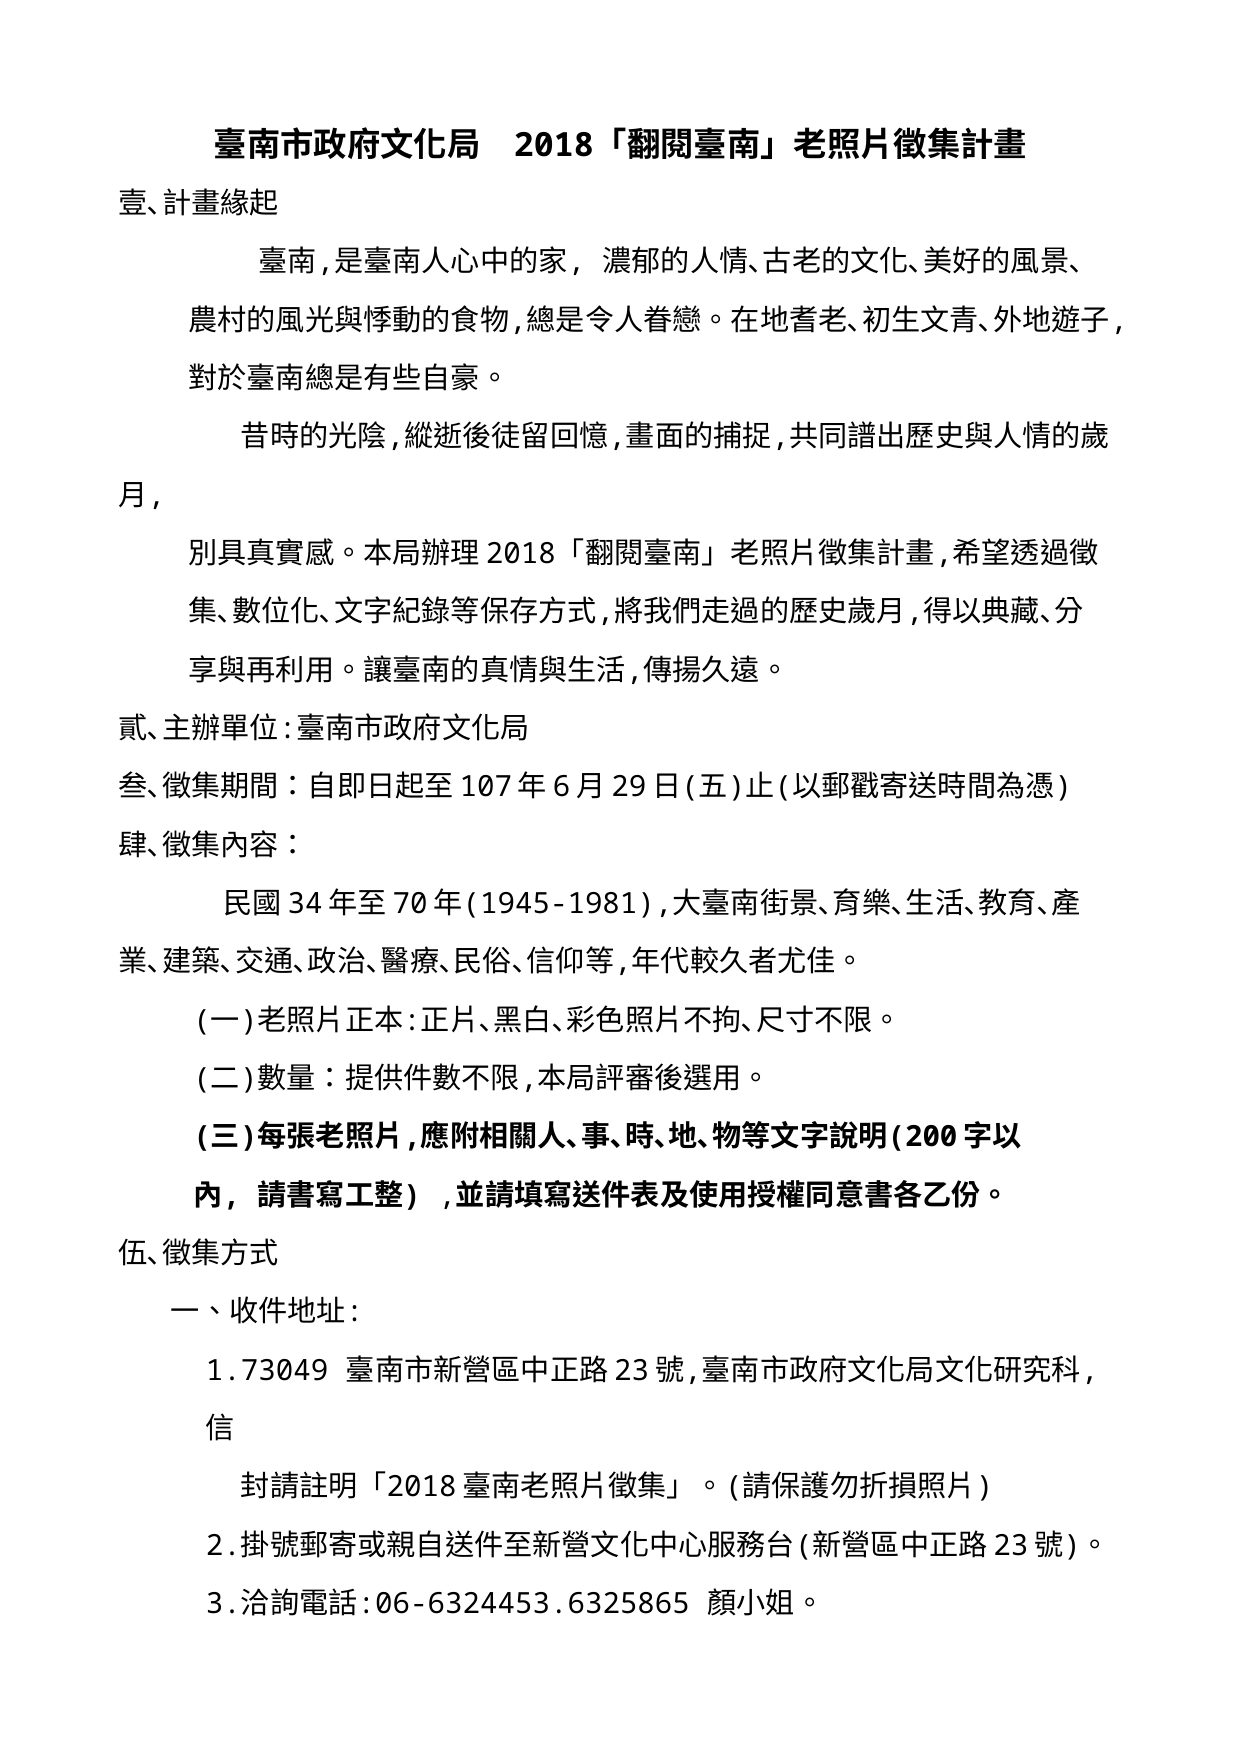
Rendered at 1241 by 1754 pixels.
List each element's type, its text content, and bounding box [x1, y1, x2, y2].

text 伍､徵集方式 [118, 1217, 1122, 1275]
text 民國34年至70年(1945-1981),大臺南街景､育樂､生活､教育､產業､建築､交通､政治､醫療､民俗､信仰等,年代較久者尤佳。 [118, 867, 1122, 983]
text 對於臺南總是有些自豪。 [118, 342, 1122, 400]
text (二)數量：提供件數不限,本局評審後選用。 [193, 1042, 1047, 1100]
text 3.洽詢電話:06-6324453.6325865 顏小姐。 [206, 1567, 1122, 1625]
text 享與再利用。讓臺南的真情與生活,傳揚久遠。 [118, 633, 1122, 692]
text 臺南市政府文化局 2018「翻閱臺南」老照片徵集計畫 [118, 118, 1122, 167]
text 2.掛號郵寄或親自送件至新營文化中心服務台(新營區中正路23號)。 [206, 1508, 1122, 1567]
text 集､數位化､文字紀錄等保存方式,將我們走過的歷史歲月,得以典藏､分 [118, 575, 1122, 633]
text 肆､徵集內容： [118, 808, 1122, 867]
text 農村的風光與悸動的食物,總是令人眷戀。在地耆老､初生文青､外地遊子, [118, 283, 1122, 342]
text 封請註明「2018臺南老照片徵集」。(請保護勿折損照片) [206, 1450, 1122, 1508]
text 壹､計畫緣起 [118, 167, 1122, 225]
text 1.73049 臺南市新營區中正路23號,臺南市政府文化局文化研究科,信 [206, 1333, 1122, 1450]
text 昔時的光陰,縱逝後徒留回憶,畫面的捕捉,共同譜出歷史與人情的歲月, [118, 400, 1122, 517]
text 一、收件地址: [118, 1275, 1122, 1333]
text (三)每張老照片,應附相關人､事､時､地､物等文字說明(200字以內, 請書寫工整) ,並請填寫送件表及使用授權同意書各乙份。 [193, 1100, 1047, 1217]
text 叁､徵集期間：自即日起至107年6月29日(五)止(以郵戳寄送時間為憑) [118, 750, 1122, 808]
text 別具真實感。本局辦理2018「翻閱臺南」老照片徵集計畫,希望透過徵 [118, 517, 1122, 575]
text 臺南,是臺南人心中的家, 濃郁的人情､古老的文化､美好的風景､ [118, 225, 1122, 283]
text (一)老照片正本:正片､黑白､彩色照片不拘､尺寸不限。 [193, 983, 1047, 1042]
text 貳､主辦單位:臺南市政府文化局 [118, 692, 1122, 750]
